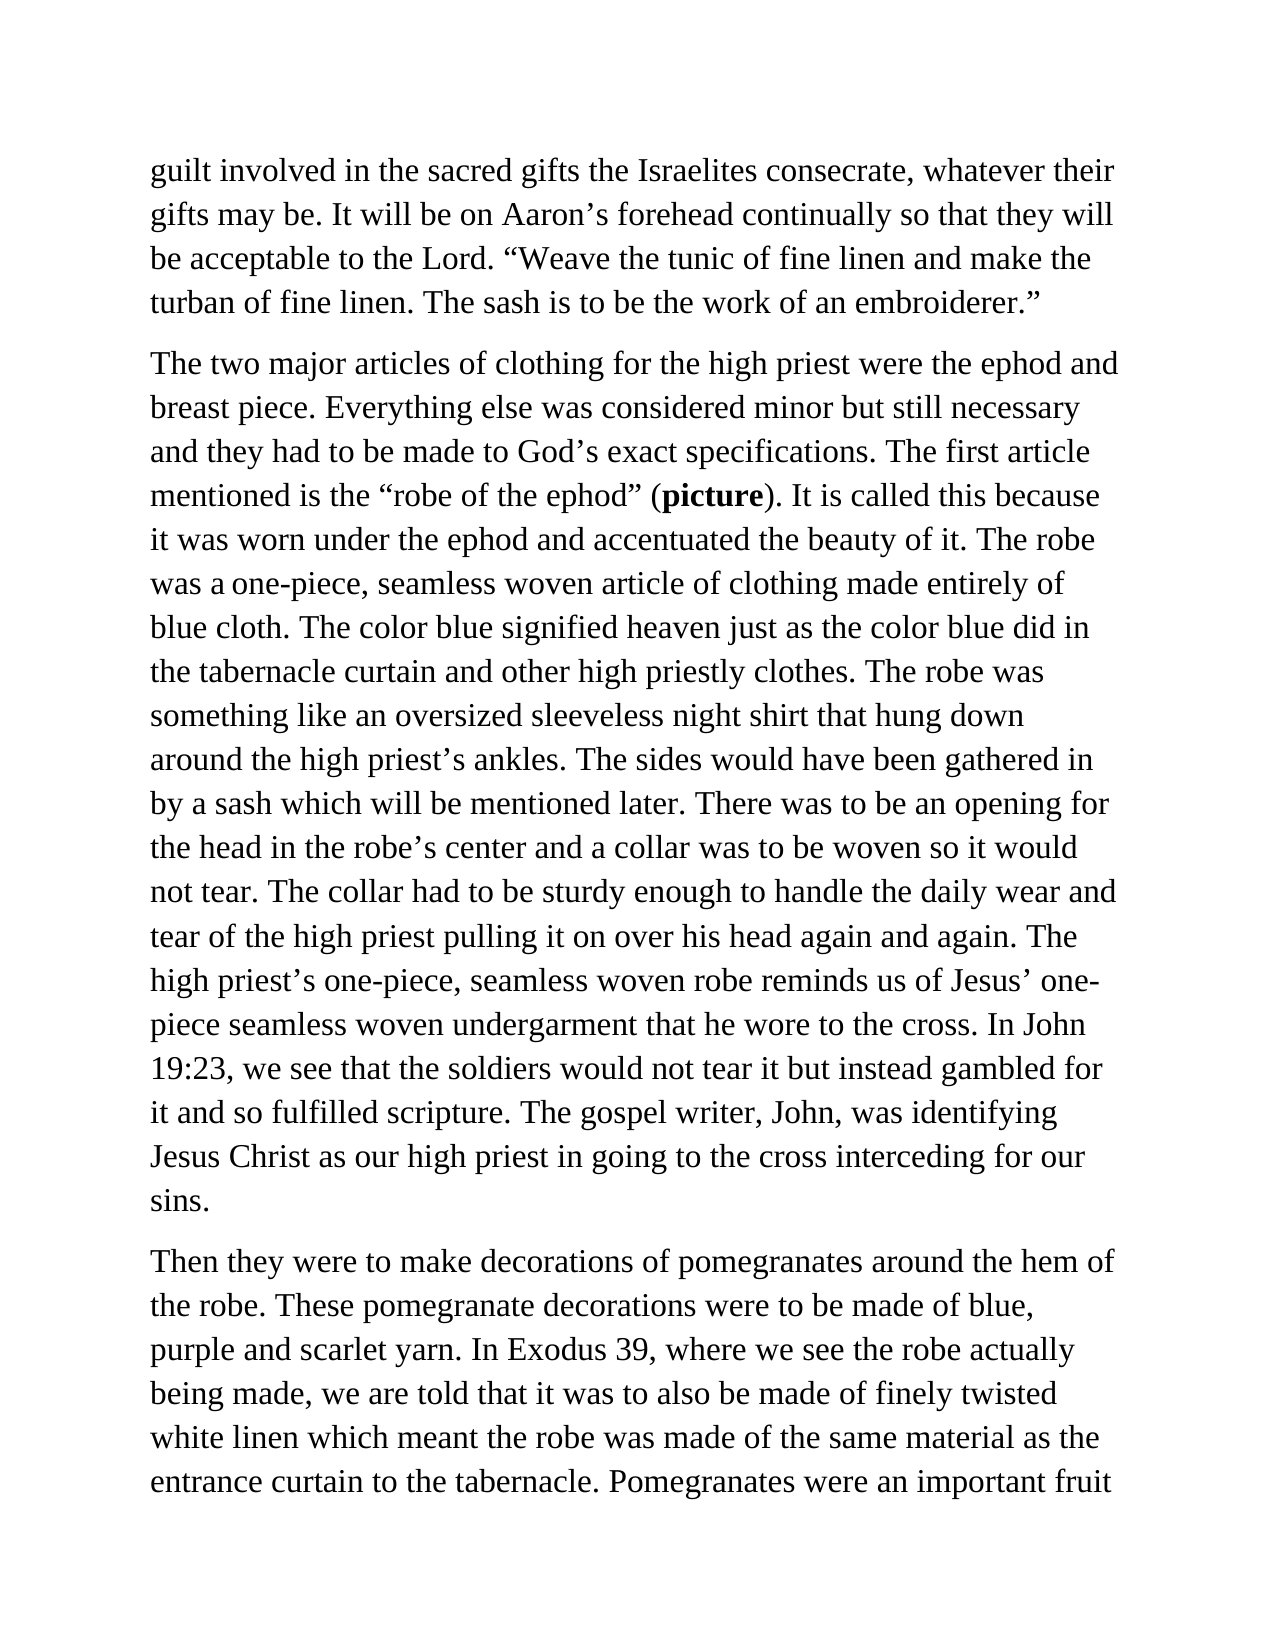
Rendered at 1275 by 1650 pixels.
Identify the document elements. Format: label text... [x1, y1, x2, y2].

text The two major articles of clothing for the high priest were the ephod and breast piece. Everything else was considered minor but still necessary and they had to be made to God’s exact specifications. The first article mentioned is the “robe of the ephod” (picture). It is called this because it was worn under the ephod and accentuated the beauty of it. The robe was a one-piece, seamless woven article of clothing made entirely of blue cloth. The color blue signified heaven just as the color blue did in the tabernacle curtain and other high priestly clothes. The robe was something like an oversized sleeveless night shirt that hung down around the high priest’s ankles. The sides would have been gathered in by a sash which will be mentioned later. There was to be an opening for the head in the robe’s center and a collar was to be woven so it would not tear. The collar had to be sturdy enough to handle the daily wear and tear of the high priest pulling it on over his head again and again. The high priest’s one-piece, seamless woven robe reminds us of Jesus’ one-piece seamless woven undergarment that he wore to the cross. In John 19:23, we see that the soldiers would not tear it but instead gambled for it and so fulfilled scripture. The gospel writer, John, was identifying Jesus Christ as our high priest in going to the cross interceding for our sins. [150, 343, 1125, 1218]
text Then they were to make decorations of pomegranates around the hem of the robe. These pomegranate decorations were to be made of blue, purple and scarlet yarn. In Exodus 39, where we see the robe actually being made, we are told that it was to also be made of finely twisted white linen which meant the robe was made of the same material as the entrance curtain to the tabernacle. Pomegranates were an important fruit [150, 1241, 1125, 1499]
text guilt involved in the sacred gifts the Israelites consecrate, whatever their gifts may be. It will be on Aaron’s forehead continually so that they will be acceptable to the Lord. “Weave the tunic of fine linen and make the turban of fine linen. The sash is to be the work of an embroiderer.” [150, 150, 1125, 321]
